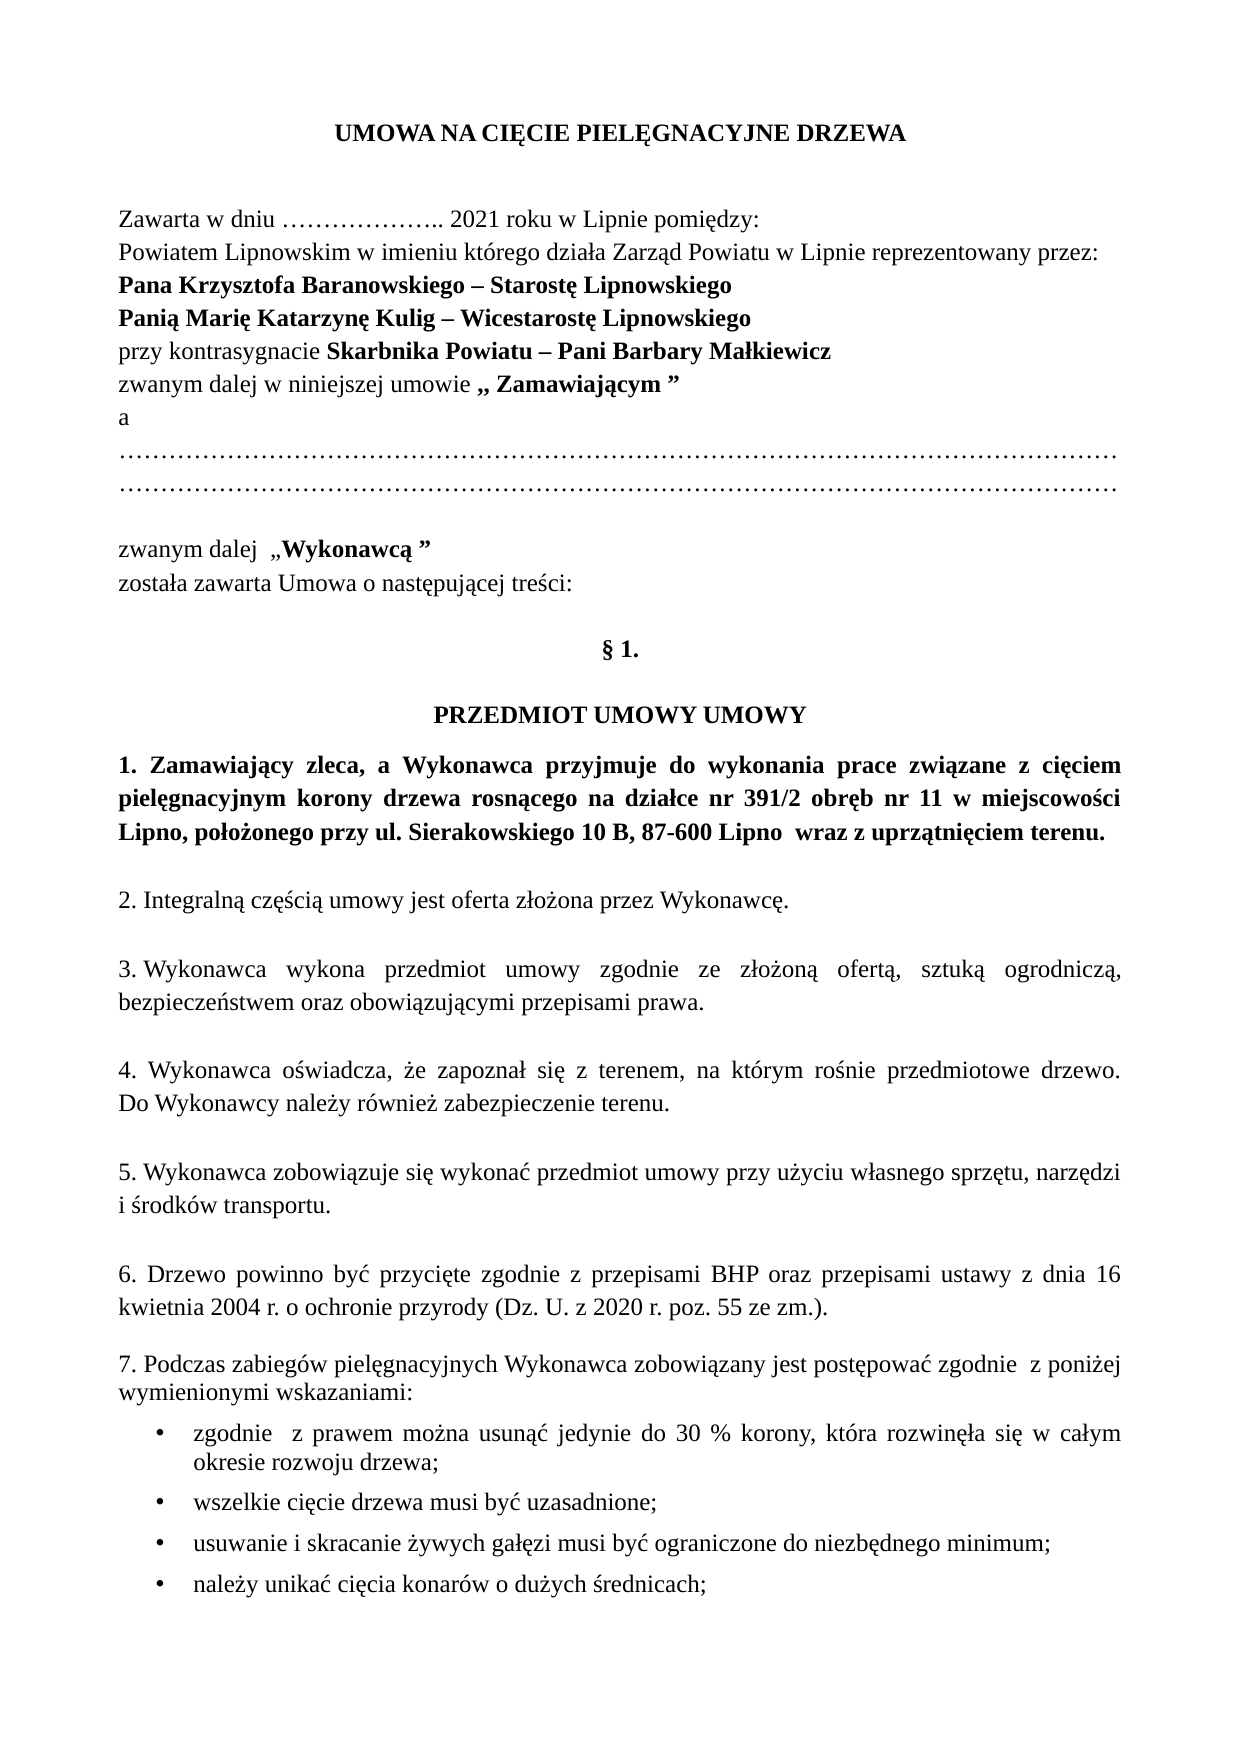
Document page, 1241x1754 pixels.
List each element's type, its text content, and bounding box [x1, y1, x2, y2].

list usuwanie i skracanie żywych gałęzi musi być ograniczone do niezbędnego minimum; [156, 1528, 1122, 1557]
text przy kontrasygnacie Skarbnika Powiatu – Pani Barbary Małkiewicz [118, 336, 1122, 365]
text 6. Drzewo powinno być przycięte zgodnie z przepisami BHP oraz przepisami ustawy z dnia 16 kwietnia 2004 r. o ochronie przyrody (Dz. U. z 2020 r. poz. 55 ze zm.). [118, 1259, 1122, 1321]
text 5. Wykonawca zobowiązuje się wykonać przedmiot umowy przy użyciu własnego sprzętu, narzędzi i środków transportu. [118, 1157, 1122, 1219]
list wszelkie cięcie drzewa musi być uzasadnione; [156, 1487, 1122, 1516]
text ………………………………………………………………………………………………………… [118, 436, 1122, 464]
text Zawarta w dniu ……………….. 2021 roku w Lipnie pomiędzy: [118, 204, 1122, 233]
text zwanym dalej w niniejszej umowie ,, Zamawiającym ” [118, 369, 1122, 398]
text UMOWA NA CIĘCIE PIELĘGNACYJNE DRZEWA [118, 118, 1122, 147]
text 3. Wykonawca wykona przedmiot umowy zgodnie ze złożoną ofertą, sztuką ogrodniczą, bezpieczeństwem oraz obowiązującymi przepisami prawa. [118, 954, 1122, 1016]
text PRZEDMIOT UMOWY UMOWY [118, 700, 1122, 728]
text Powiatem Lipnowskim w imieniu którego działa Zarząd Powiatu w Lipnie reprezentowany przez: [118, 237, 1122, 266]
text 7. Podczas zabiegów pielęgnacyjnych Wykonawca zobowiązany jest postępować zgodnie z poniżej wymienionymi wskazaniami: [118, 1349, 1122, 1406]
text została zawarta Umowa o następującej treści: [118, 568, 1122, 596]
text Panią Marię Katarzynę Kulig – Wicestarostę Lipnowskiego [118, 303, 1122, 332]
list zgodnie z prawem można usunąć jedynie do 30 % korony, która rozwinęła się w całym okresie rozwoju drzewa; [156, 1418, 1122, 1476]
text 1. Zamawiający zleca, a Wykonawca przyjmuje do wykonania prace związane z cięciem pielęgnacyjnym korony drzewa rosnącego na działce nr 391/2 obręb nr 11 w miejscowości Lipno, położonego przy ul. Sierakowskiego 10 B, 87-600 Lipno wraz z uprzątnięciem terenu. [118, 751, 1122, 845]
list należy unikać cięcia konarów o dużych średnicach; [156, 1569, 1122, 1597]
text 2. Integralną częścią umowy jest oferta złożona przez Wykonawcę. [118, 885, 1122, 914]
text ………………………………………………………………………………………………………… [118, 468, 1122, 497]
text 4. Wykonawca oświadcza, że zapoznał się z terenem, na którym rośnie przedmiotowe drzewo. Do Wykonawcy należy również zabezpieczenie terenu. [118, 1056, 1122, 1117]
text zwanym dalej „Wykonawcą ” [118, 534, 1122, 563]
text § 1. [118, 634, 1122, 662]
text Pana Krzysztofa Baranowskiego – Starostę Lipnowskiego [118, 270, 1122, 299]
text a [118, 402, 1122, 431]
